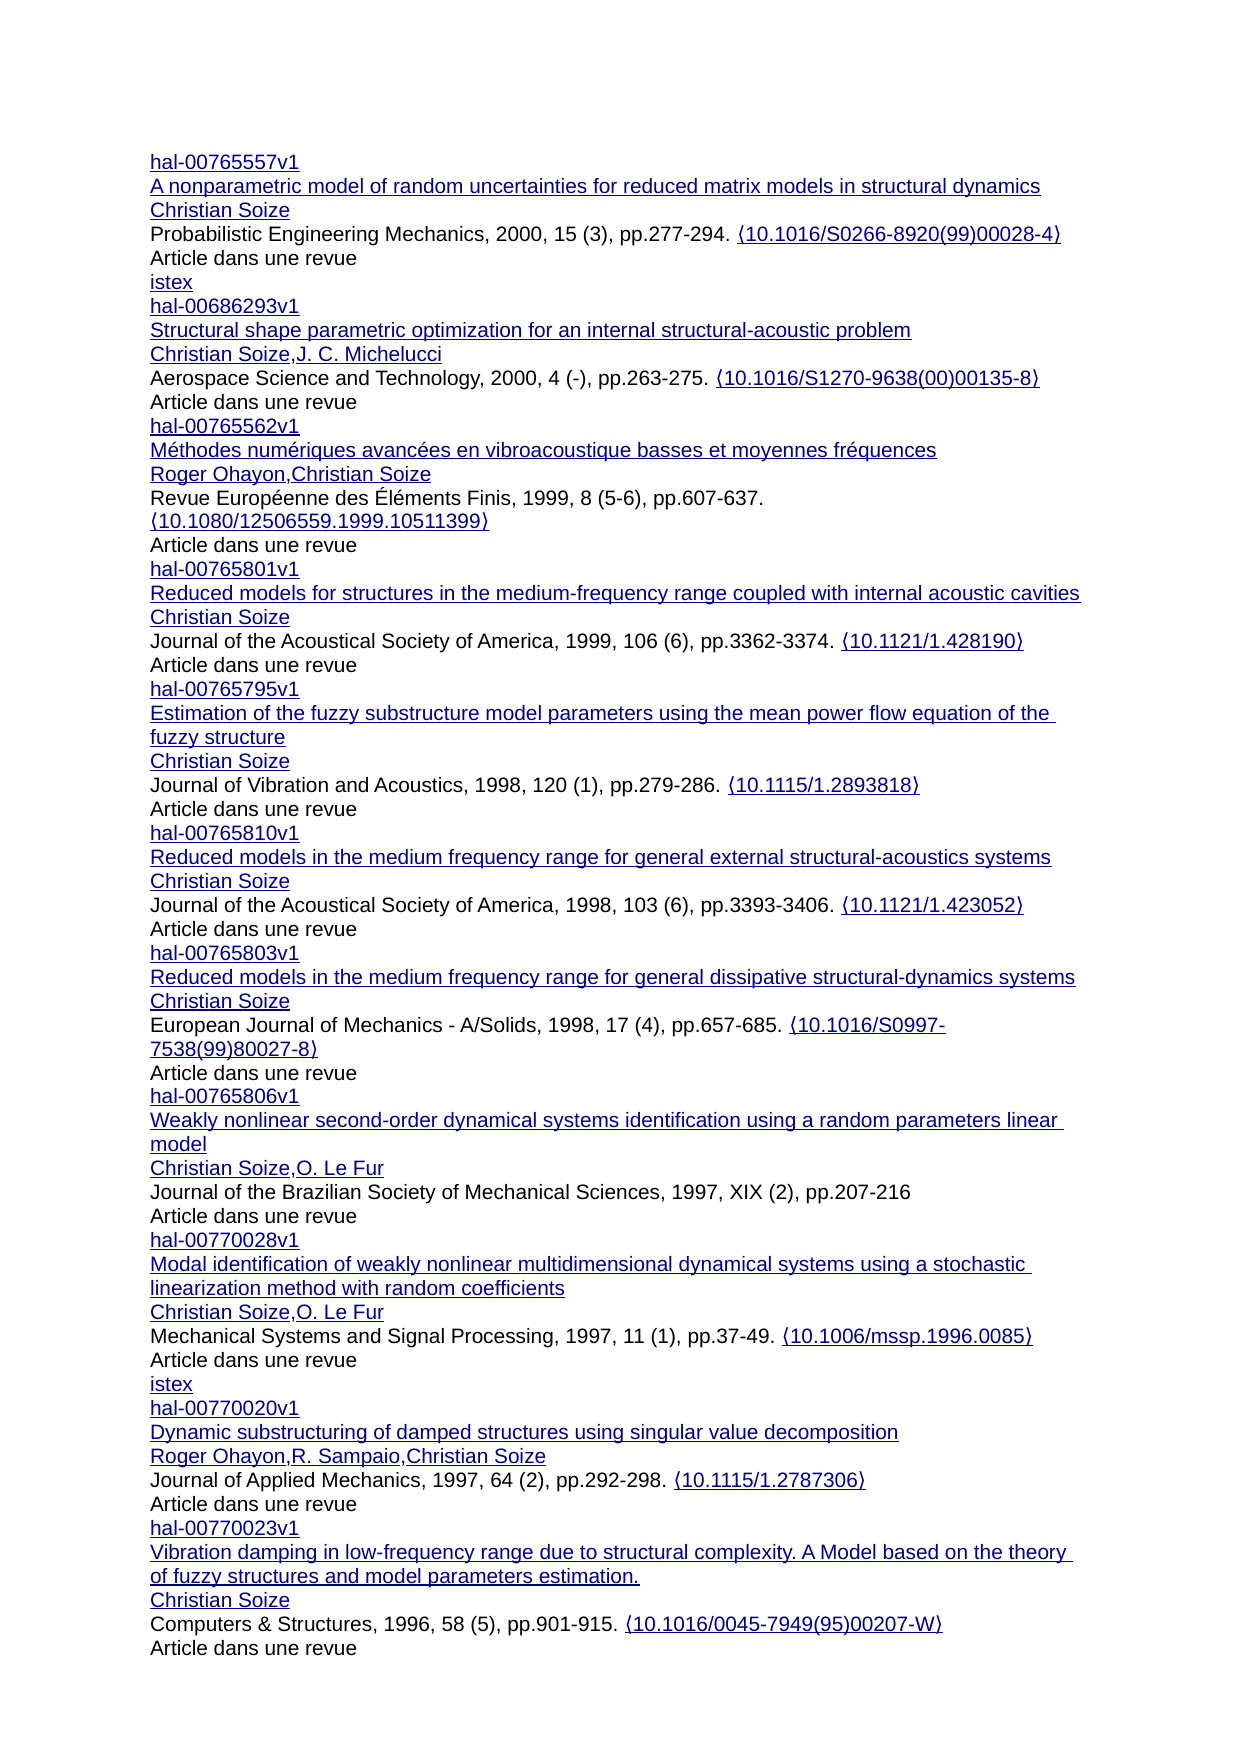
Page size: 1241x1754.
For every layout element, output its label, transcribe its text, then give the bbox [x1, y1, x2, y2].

table_cell Modal identification of weakly nonlinear multidimensional dynamical systems using a stochastic linearization method with random coefficients Christian Soize,O. Le Fur Mechanical Systems and Signal Processing, 1997, 11 (1), pp.37-49. ⟨10.1006/mssp.1996.0085⟩ Article dans une revue istex hal-00770020v1 [150, 1252, 1090, 1420]
table_cell hal-00765557v1 [150, 150, 1090, 174]
table_cell Reduced models for structures in the medium-frequency range coupled with internal acoustic cavities Christian Soize Journal of the Acoustical Society of America, 1999, 106 (6), pp.3362-3374. ⟨10.1121/1.428190⟩ Article dans une revue hal-00765795v1 [150, 581, 1090, 701]
table_cell Structural shape parametric optimization for an internal structural-acoustic problem Christian Soize,J. C. Michelucci Aerospace Science and Technology, 2000, 4 (-), pp.263-275. ⟨10.1016/S1270-9638(00)00135-8⟩ Article dans une revue hal-00765562v1 [150, 318, 1090, 437]
table_cell Estimation of the fuzzy substructure model parameters using the mean power flow equation of the fuzzy structure Christian Soize Journal of Vibration and Acoustics, 1998, 120 (1), pp.279-286. ⟨10.1115/1.2893818⟩ Article dans une revue hal-00765810v1 [150, 701, 1090, 845]
table_cell Méthodes numériques avancées en vibroacoustique basses et moyennes fréquences Roger Ohayon,Christian Soize Revue Européenne des Éléments Finis, 1999, 8 (5-6), pp.607-637. ⟨10.1080/12506559.1999.10511399⟩ Article dans une revue hal-00765801v1 [150, 438, 1090, 581]
table_cell Reduced models in the medium frequency range for general dissipative structural-dynamics systems Christian Soize European Journal of Mechanics - A/Solids, 1998, 17 (4), pp.657-685. ⟨10.1016/S0997-7538(99)80027-8⟩ Article dans une revue hal-00765806v1 [150, 965, 1090, 1108]
table_cell Weakly nonlinear second-order dynamical systems identification using a random parameters linear model Christian Soize,O. Le Fur Journal of the Brazilian Society of Mechanical Sciences, 1997, XIX (2), pp.207-216 Article dans une revue hal-00770028v1 [150, 1108, 1090, 1252]
table_cell Vibration damping in low-frequency range due to structural complexity. A Model based on the theory of fuzzy structures and model parameters estimation. Christian Soize Computers & Structures, 1996, 58 (5), pp.901-915. ⟨10.1016/0045-7949(95)00207-W⟩ Article dans une revue [150, 1540, 1090, 1659]
table_cell Dynamic substructuring of damped structures using singular value decomposition Roger Ohayon,R. Sampaio,Christian Soize Journal of Applied Mechanics, 1997, 64 (2), pp.292-298. ⟨10.1115/1.2787306⟩ Article dans une revue hal-00770023v1 [150, 1420, 1090, 1539]
table_cell A nonparametric model of random uncertainties for reduced matrix models in structural dynamics Christian Soize Probabilistic Engineering Mechanics, 2000, 15 (3), pp.277-294. ⟨10.1016/S0266-8920(99)00028-4⟩ Article dans une revue istex hal-00686293v1 [150, 174, 1090, 318]
table_cell Reduced models in the medium frequency range for general external structural-acoustics systems Christian Soize Journal of the Acoustical Society of America, 1998, 103 (6), pp.3393-3406. ⟨10.1121/1.423052⟩ Article dans une revue hal-00765803v1 [150, 845, 1090, 964]
